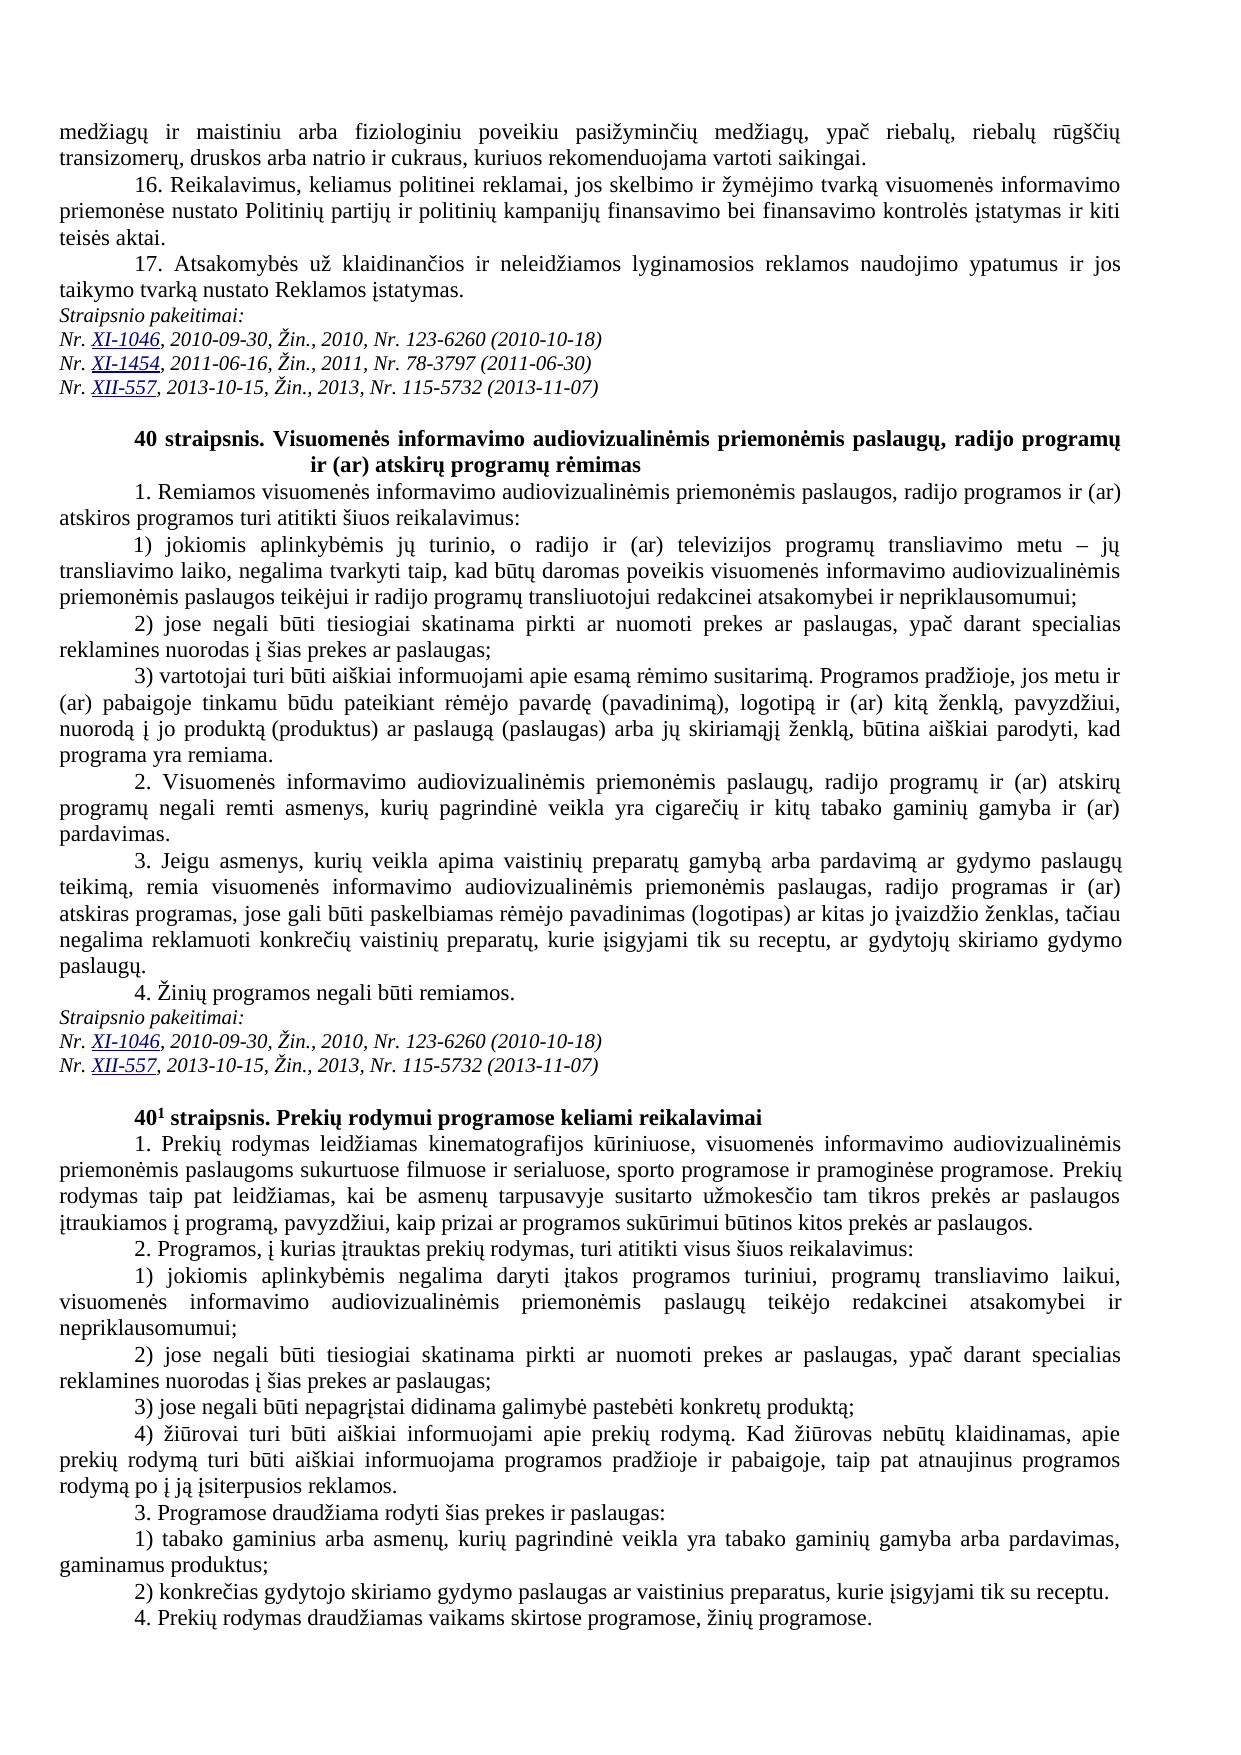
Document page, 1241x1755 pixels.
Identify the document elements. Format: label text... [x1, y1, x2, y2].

text 40 straipsnis. Visuomenės informavimo audiovizualinėmis priemonėmis paslaugų, radijo programų ir (ar) atskirų programų rėmimas [134, 425, 1122, 478]
text 17. Atsakomybės už klaidinančios ir neleidžiamos lyginamosios reklamos naudojimo ypatumus ir jos taikymo tvarką nustato Reklamos įstatymas. [59, 250, 1122, 303]
text 2. Visuomenės informavimo audiovizualinėmis priemonėmis paslaugų, radijo programų ir (ar) atskirų programų negali remti asmenys, kurių pagrindinė veikla yra cigarečių ir kitų tabako gaminių gamyba ir (ar) pardavimas. [59, 768, 1122, 847]
text Nr. XI-1046, 2010-09-30, Žin., 2010, Nr. 123-6260 (2010-10-18) [59, 327, 1122, 351]
text Straipsnio pakeitimai: [59, 1005, 1122, 1029]
text 1. Prekių rodymas leidžiamas kinematografijos kūriniuose, visuomenės informavimo audiovizualinėmis priemonėmis paslaugoms sukurtuose filmuose ir serialuose, sporto programose ir pramoginėse programose. Prekių rodymas taip pat leidžiamas, kai be asmenų tarpusavyje susitarto užmokesčio tam tikros prekės ar paslaugos įtraukiamos į programą, pavyzdžiui, kaip prizai ar programos sukūrimui būtinos kitos prekės ar paslaugos. [59, 1130, 1122, 1235]
text 2) jose negali būti tiesiogiai skatinama pirkti ar nuomoti prekes ar paslaugas, ypač darant specialias reklamines nuorodas į šias prekes ar paslaugas; [59, 1341, 1122, 1393]
text 16. Reikalavimus, keliamus politinei reklamai, jos skelbimo ir žymėjimo tvarką visuomenės informavimo priemonėse nustato Politinių partijų ir politinių kampanijų finansavimo bei finansavimo kontrolės įstatymas ir kiti teisės aktai. [59, 171, 1122, 250]
text 1) jokiomis aplinkybėmis jų turinio, o radijo ir (ar) televizijos programų transliavimo metu – jų transliavimo laiko, negalima tvarkyti taip, kad būtų daromas poveikis visuomenės informavimo audiovizualinėmis priemonėmis paslaugos teikėjui ir radijo programų transliuotojui redakcinei atsakomybei ir nepriklausomumui; [59, 531, 1122, 610]
text 2. Programos, į kurias įtrauktas prekių rodymas, turi atitikti visus šiuos reikalavimus: [59, 1235, 1122, 1262]
text 2) konkrečias gydytojo skiriamo gydymo paslaugas ar vaistinius preparatus, kurie įsigyjami tik su receptu. [59, 1578, 1122, 1604]
text Nr. XI-1454, 2011-06-16, Žin., 2011, Nr. 78-3797 (2011-06-30) [59, 351, 1122, 375]
text 3. Programose draudžiama rodyti šias prekes ir paslaugas: [59, 1499, 1122, 1525]
text 2) jose negali būti tiesiogiai skatinama pirkti ar nuomoti prekes ar paslaugas, ypač darant specialias reklamines nuorodas į šias prekes ar paslaugas; [59, 610, 1122, 662]
text 3. Jeigu asmenys, kurių veikla apima vaistinių preparatų gamybą arba pardavimą ar gydymo paslaugų teikimą, remia visuomenės informavimo audiovizualinėmis priemonėmis paslaugas, radijo programas ir (ar) atskiras programas, jose gali būti paskelbiamas rėmėjo pavadinimas (logotipas) ar kitas jo įvaizdžio ženklas, tačiau negalima reklamuoti konkrečių vaistinių preparatų, kurie įsigyjami tik su receptu, ar gydytojų skiriamo gydymo paslaugų. [59, 847, 1122, 979]
text 3) vartotojai turi būti aiškiai informuojami apie esamą rėmimo susitarimą. Programos pradžioje, jos metu ir (ar) pabaigoje tinkamu būdu pateikiant rėmėjo pavardę (pavadinimą), logotipą ir (ar) kitą ženklą, pavyzdžiui, nuorodą į jo produktą (produktus) ar paslaugą (paslaugas) arba jų skiriamąjį ženklą, būtina aiškiai parodyti, kad programa yra remiama. [59, 662, 1122, 768]
text 4. Žinių programos negali būti remiamos. [59, 979, 1122, 1005]
text Nr. XII-557, 2013-10-15, Žin., 2013, Nr. 115-5732 (2013-11-07) [59, 375, 1122, 399]
text 1) jokiomis aplinkybėmis negalima daryti įtakos programos turiniui, programų transliavimo laikui, visuomenės informavimo audiovizualinėmis priemonėmis paslaugų teikėjo redakcinei atsakomybei ir nepriklausomumui; [59, 1262, 1122, 1341]
text Straipsnio pakeitimai: [59, 303, 1122, 327]
text 1. Remiamos visuomenės informavimo audiovizualinėmis priemonėmis paslaugos, radijo programos ir (ar) atskiros programos turi atitikti šiuos reikalavimus: [59, 478, 1122, 531]
text Nr. XII-557, 2013-10-15, Žin., 2013, Nr. 115-5732 (2013-11-07) [59, 1053, 1122, 1077]
text Nr. XI-1046, 2010-09-30, Žin., 2010, Nr. 123-6260 (2010-10-18) [59, 1029, 1122, 1053]
text 401 straipsnis. Prekių rodymui programose keliami reikalavimai [59, 1103, 1122, 1130]
text medžiagų ir maistiniu arba fiziologiniu poveikiu pasižyminčių medžiagų, ypač riebalų, riebalų rūgščių transizomerų, druskos arba natrio ir cukraus, kuriuos rekomenduojama vartoti saikingai. [59, 118, 1122, 171]
text 1) tabako gaminius arba asmenų, kurių pagrindinė veikla yra tabako gaminių gamyba arba pardavimas, gaminamus produktus; [59, 1525, 1122, 1578]
text 3) jose negali būti nepagrįstai didinama galimybė pastebėti konkretų produktą; [59, 1393, 1122, 1420]
text 4) žiūrovai turi būti aiškiai informuojami apie prekių rodymą. Kad žiūrovas nebūtų klaidinamas, apie prekių rodymą turi būti aiškiai informuojama programos pradžioje ir pabaigoje, taip pat atnaujinus programos rodymą po į ją įsiterpusios reklamos. [59, 1420, 1122, 1499]
text 4. Prekių rodymas draudžiamas vaikams skirtose programose, žinių programose. [59, 1604, 1122, 1631]
